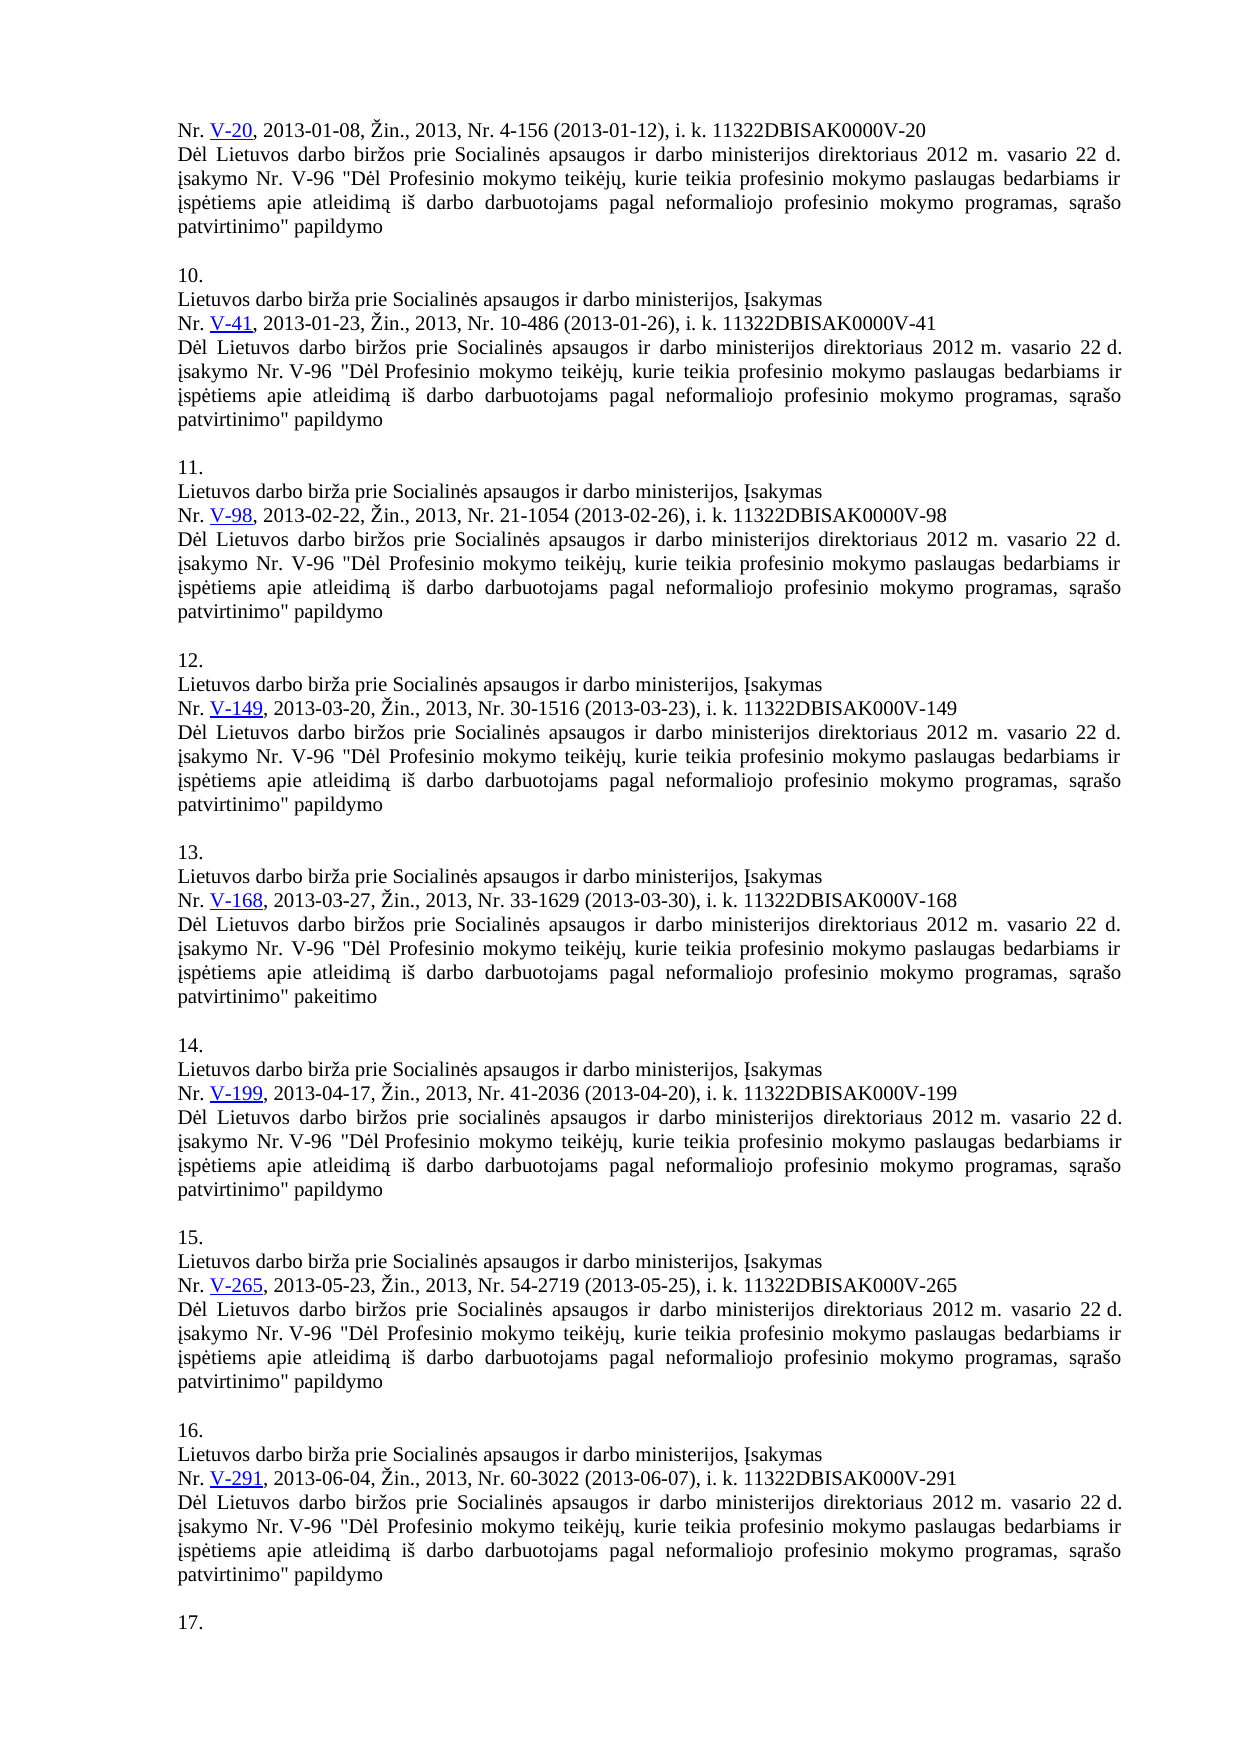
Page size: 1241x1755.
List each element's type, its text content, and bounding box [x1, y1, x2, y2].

text Nr. V-168, 2013-03-27, Žin., 2013, Nr. 33-1629 (2013-03-30), i. k. 11322DBISAK000V-168 [177, 888, 1122, 912]
text Dėl Lietuvos darbo biržos prie Socialinės apsaugos ir darbo ministerijos direktoriaus 2012 m. vasario 22 d. įsakymo Nr. V-96 "Dėl Profesinio mokymo teikėjų, kurie teikia profesinio mokymo paslaugas bedarbiams ir įspėtiems apie atleidimą iš darbo darbuotojams pagal neformaliojo profesinio mokymo programas, sąrašo patvirtinimo" papildymo [177, 335, 1122, 431]
text 12. [177, 647, 1122, 672]
text 16. [177, 1417, 1122, 1442]
text Dėl Lietuvos darbo biržos prie Socialinės apsaugos ir darbo ministerijos direktoriaus 2012 m. vasario 22 d. įsakymo Nr. V-96 "Dėl Profesinio mokymo teikėjų, kurie teikia profesinio mokymo paslaugas bedarbiams ir įspėtiems apie atleidimą iš darbo darbuotojams pagal neformaliojo profesinio mokymo programas, sąrašo patvirtinimo" papildymo [177, 527, 1122, 623]
text Nr. V-265, 2013-05-23, Žin., 2013, Nr. 54-2719 (2013-05-25), i. k. 11322DBISAK000V-265 [177, 1273, 1122, 1297]
text Dėl Lietuvos darbo biržos prie Socialinės apsaugos ir darbo ministerijos direktoriaus 2012 m. vasario 22 d. įsakymo Nr. V-96 "Dėl Profesinio mokymo teikėjų, kurie teikia profesinio mokymo paslaugas bedarbiams ir įspėtiems apie atleidimą iš darbo darbuotojams pagal neformaliojo profesinio mokymo programas, sąrašo patvirtinimo" papildymo [177, 720, 1122, 816]
text Nr. V-41, 2013-01-23, Žin., 2013, Nr. 10-486 (2013-01-26), i. k. 11322DBISAK0000V-41 [177, 311, 1122, 335]
text Nr. V-98, 2013-02-22, Žin., 2013, Nr. 21-1054 (2013-02-26), i. k. 11322DBISAK0000V-98 [177, 503, 1122, 527]
text Lietuvos darbo birža prie Socialinės apsaugos ir darbo ministerijos, Įsakymas [177, 672, 1122, 696]
text Nr. V-291, 2013-06-04, Žin., 2013, Nr. 60-3022 (2013-06-07), i. k. 11322DBISAK000V-291 [177, 1466, 1122, 1490]
text 15. [177, 1225, 1122, 1249]
text Lietuvos darbo birža prie Socialinės apsaugos ir darbo ministerijos, Įsakymas [177, 1249, 1122, 1273]
text Lietuvos darbo birža prie Socialinės apsaugos ir darbo ministerijos, Įsakymas [177, 864, 1122, 888]
text Lietuvos darbo birža prie Socialinės apsaugos ir darbo ministerijos, Įsakymas [177, 1057, 1122, 1081]
text 14. [177, 1032, 1122, 1057]
text Dėl Lietuvos darbo biržos prie Socialinės apsaugos ir darbo ministerijos direktoriaus 2012 m. vasario 22 d. įsakymo Nr. V-96 "Dėl Profesinio mokymo teikėjų, kurie teikia profesinio mokymo paslaugas bedarbiams ir įspėtiems apie atleidimą iš darbo darbuotojams pagal neformaliojo profesinio mokymo programas, sąrašo patvirtinimo" pakeitimo [177, 912, 1122, 1008]
text Dėl Lietuvos darbo biržos prie Socialinės apsaugos ir darbo ministerijos direktoriaus 2012 m. vasario 22 d. įsakymo Nr. V-96 "Dėl Profesinio mokymo teikėjų, kurie teikia profesinio mokymo paslaugas bedarbiams ir įspėtiems apie atleidimą iš darbo darbuotojams pagal neformaliojo profesinio mokymo programas, sąrašo patvirtinimo" papildymo [177, 1490, 1122, 1586]
text Nr. V-20, 2013-01-08, Žin., 2013, Nr. 4-156 (2013-01-12), i. k. 11322DBISAK0000V-20 [177, 118, 1122, 142]
text Lietuvos darbo birža prie Socialinės apsaugos ir darbo ministerijos, Įsakymas [177, 479, 1122, 503]
text Dėl Lietuvos darbo biržos prie socialinės apsaugos ir darbo ministerijos direktoriaus 2012 m. vasario 22 d. įsakymo Nr. V-96 "Dėl Profesinio mokymo teikėjų, kurie teikia profesinio mokymo paslaugas bedarbiams ir įspėtiems apie atleidimą iš darbo darbuotojams pagal neformaliojo profesinio mokymo programas, sąrašo patvirtinimo" papildymo [177, 1105, 1122, 1201]
text 17. [177, 1610, 1122, 1634]
text 11. [177, 455, 1122, 479]
text Dėl Lietuvos darbo biržos prie Socialinės apsaugos ir darbo ministerijos direktoriaus 2012 m. vasario 22 d. įsakymo Nr. V-96 "Dėl Profesinio mokymo teikėjų, kurie teikia profesinio mokymo paslaugas bedarbiams ir įspėtiems apie atleidimą iš darbo darbuotojams pagal neformaliojo profesinio mokymo programas, sąrašo patvirtinimo" papildymo [177, 142, 1122, 238]
text 13. [177, 840, 1122, 864]
text Lietuvos darbo birža prie Socialinės apsaugos ir darbo ministerijos, Įsakymas [177, 287, 1122, 311]
text Lietuvos darbo birža prie Socialinės apsaugos ir darbo ministerijos, Įsakymas [177, 1442, 1122, 1466]
text Nr. V-199, 2013-04-17, Žin., 2013, Nr. 41-2036 (2013-04-20), i. k. 11322DBISAK000V-199 [177, 1081, 1122, 1105]
text 10. [177, 262, 1122, 287]
text Dėl Lietuvos darbo biržos prie Socialinės apsaugos ir darbo ministerijos direktoriaus 2012 m. vasario 22 d. įsakymo Nr. V-96 "Dėl Profesinio mokymo teikėjų, kurie teikia profesinio mokymo paslaugas bedarbiams ir įspėtiems apie atleidimą iš darbo darbuotojams pagal neformaliojo profesinio mokymo programas, sąrašo patvirtinimo" papildymo [177, 1297, 1122, 1393]
text Nr. V-149, 2013-03-20, Žin., 2013, Nr. 30-1516 (2013-03-23), i. k. 11322DBISAK000V-149 [177, 696, 1122, 720]
